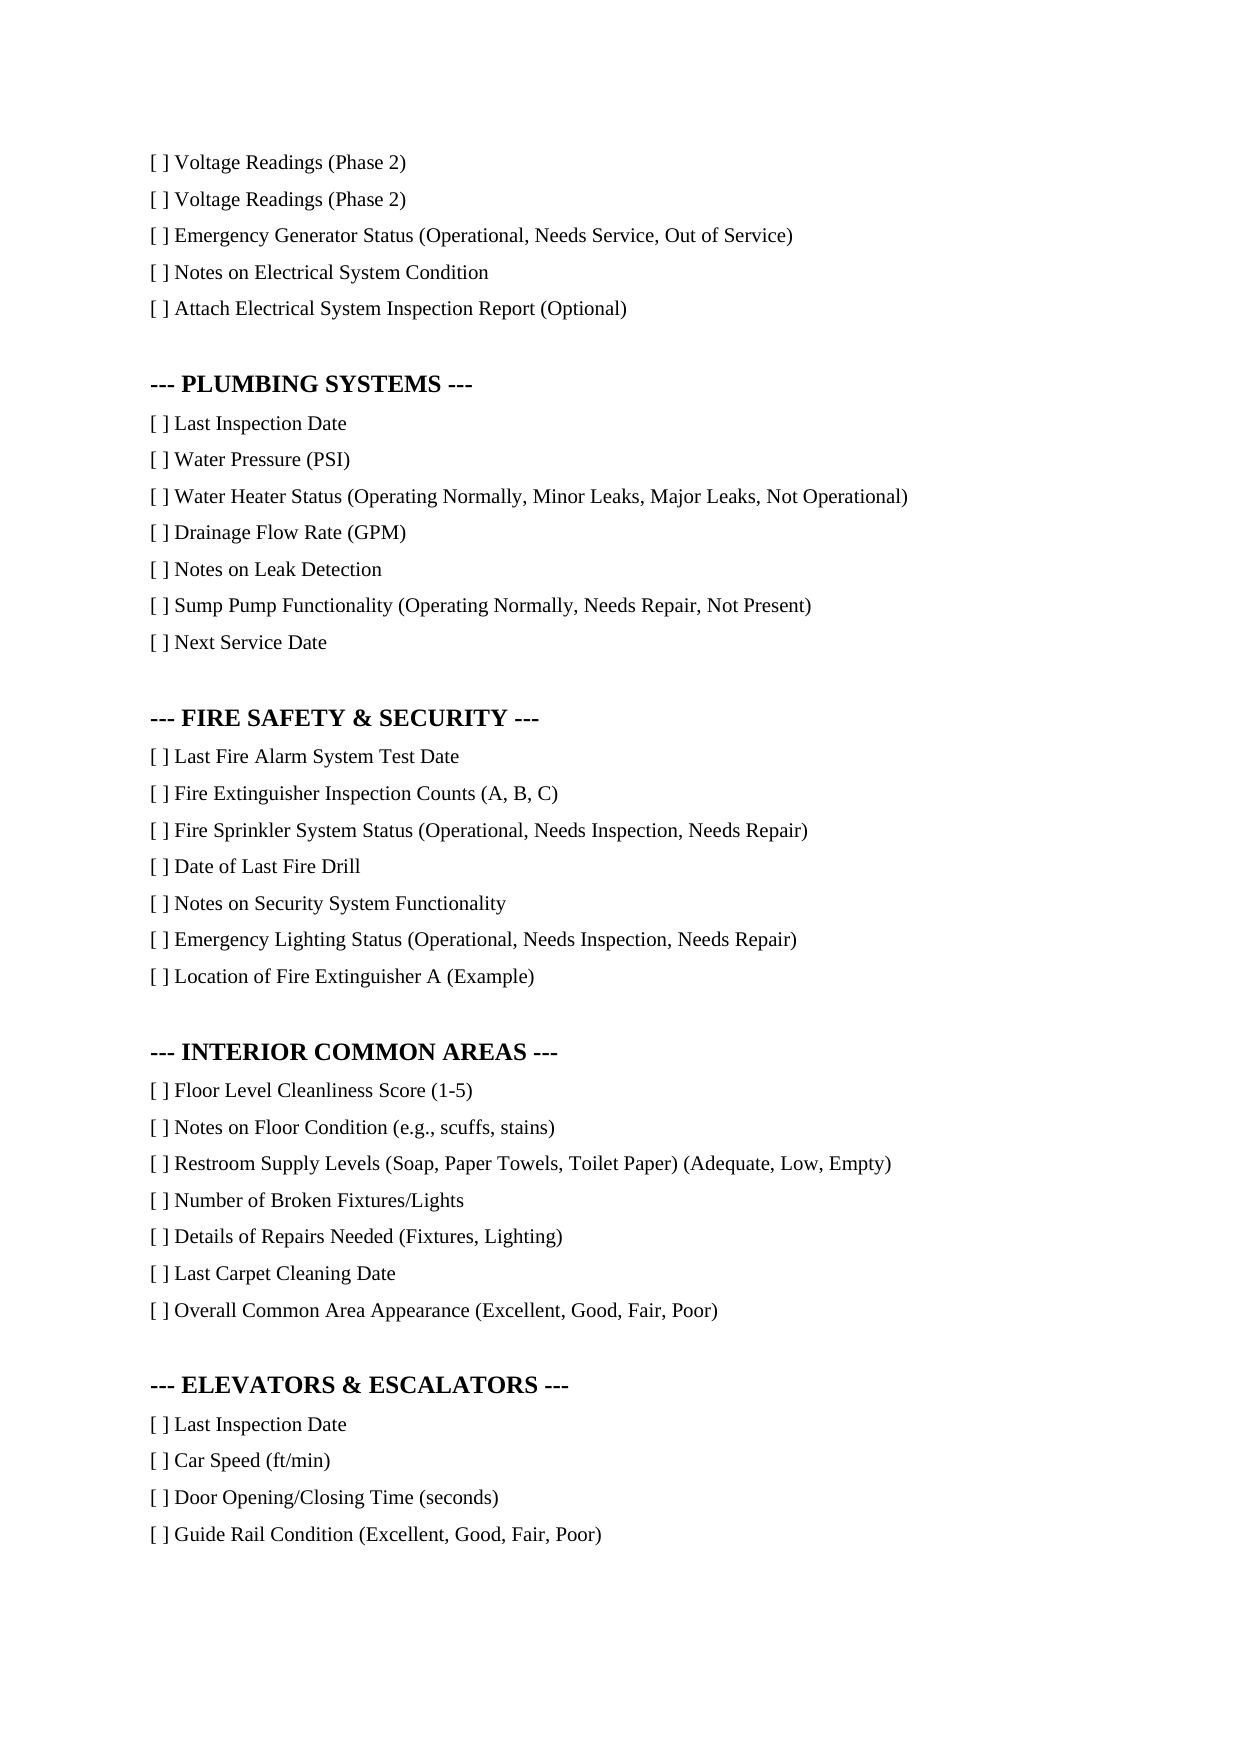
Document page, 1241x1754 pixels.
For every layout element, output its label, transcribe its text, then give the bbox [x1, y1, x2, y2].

text [ ] Emergency Lighting Status (Operational, Needs Inspection, Needs Repair) [150, 927, 1090, 951]
text [ ] Fire Extinguisher Inspection Counts (A, B, C) [150, 781, 1090, 805]
text [ ] Next Service Date [150, 630, 1090, 654]
text [ ] Water Pressure (PSI) [150, 447, 1090, 471]
text [ ] Notes on Security System Functionality [150, 891, 1090, 915]
text [ ] Sump Pump Functionality (Operating Normally, Needs Repair, Not Present) [150, 593, 1090, 617]
text [ ] Door Opening/Closing Time (seconds) [150, 1485, 1090, 1509]
text [ ] Last Fire Alarm System Test Date [150, 744, 1090, 768]
text [ ] Voltage Readings (Phase 2) [150, 150, 1090, 174]
text [ ] Fire Sprinkler System Status (Operational, Needs Inspection, Needs Repair) [150, 817, 1090, 842]
text [ ] Water Heater Status (Operating Normally, Minor Leaks, Major Leaks, Not Operational) [150, 484, 1090, 508]
text --- INTERIOR COMMON AREAS --- [150, 1037, 1090, 1066]
text [ ] Car Speed (ft/min) [150, 1448, 1090, 1472]
text --- FIRE SAFETY & SECURITY --- [150, 703, 1090, 732]
text [ ] Location of Fire Extinguisher A (Example) [150, 964, 1090, 988]
text [ ] Restroom Supply Levels (Soap, Paper Towels, Toilet Paper) (Adequate, Low, Empty) [150, 1151, 1090, 1175]
text [ ] Drainage Flow Rate (GPM) [150, 520, 1090, 544]
text [ ] Voltage Readings (Phase 2) [150, 187, 1090, 211]
text [ ] Date of Last Fire Drill [150, 854, 1090, 878]
text --- ELEVATORS & ESCALATORS --- [150, 1371, 1090, 1399]
text --- PLUMBING SYSTEMS --- [150, 369, 1090, 398]
text [ ] Number of Broken Fixtures/Lights [150, 1188, 1090, 1212]
text [ ] Guide Rail Condition (Excellent, Good, Fair, Poor) [150, 1522, 1090, 1546]
text [ ] Notes on Leak Detection [150, 557, 1090, 581]
text [ ] Emergency Generator Status (Operational, Needs Service, Out of Service) [150, 223, 1090, 247]
text [ ] Details of Repairs Needed (Fixtures, Lighting) [150, 1224, 1090, 1248]
text [ ] Overall Common Area Appearance (Excellent, Good, Fair, Poor) [150, 1297, 1090, 1322]
text [ ] Notes on Floor Condition (e.g., scuffs, stains) [150, 1115, 1090, 1139]
text [ ] Last Inspection Date [150, 1412, 1090, 1436]
text [ ] Floor Level Cleanliness Score (1-5) [150, 1078, 1090, 1102]
text [ ] Last Inspection Date [150, 411, 1090, 435]
text [ ] Last Carpet Cleaning Date [150, 1261, 1090, 1285]
text [ ] Attach Electrical System Inspection Report (Optional) [150, 296, 1090, 320]
text [ ] Notes on Electrical System Condition [150, 260, 1090, 284]
